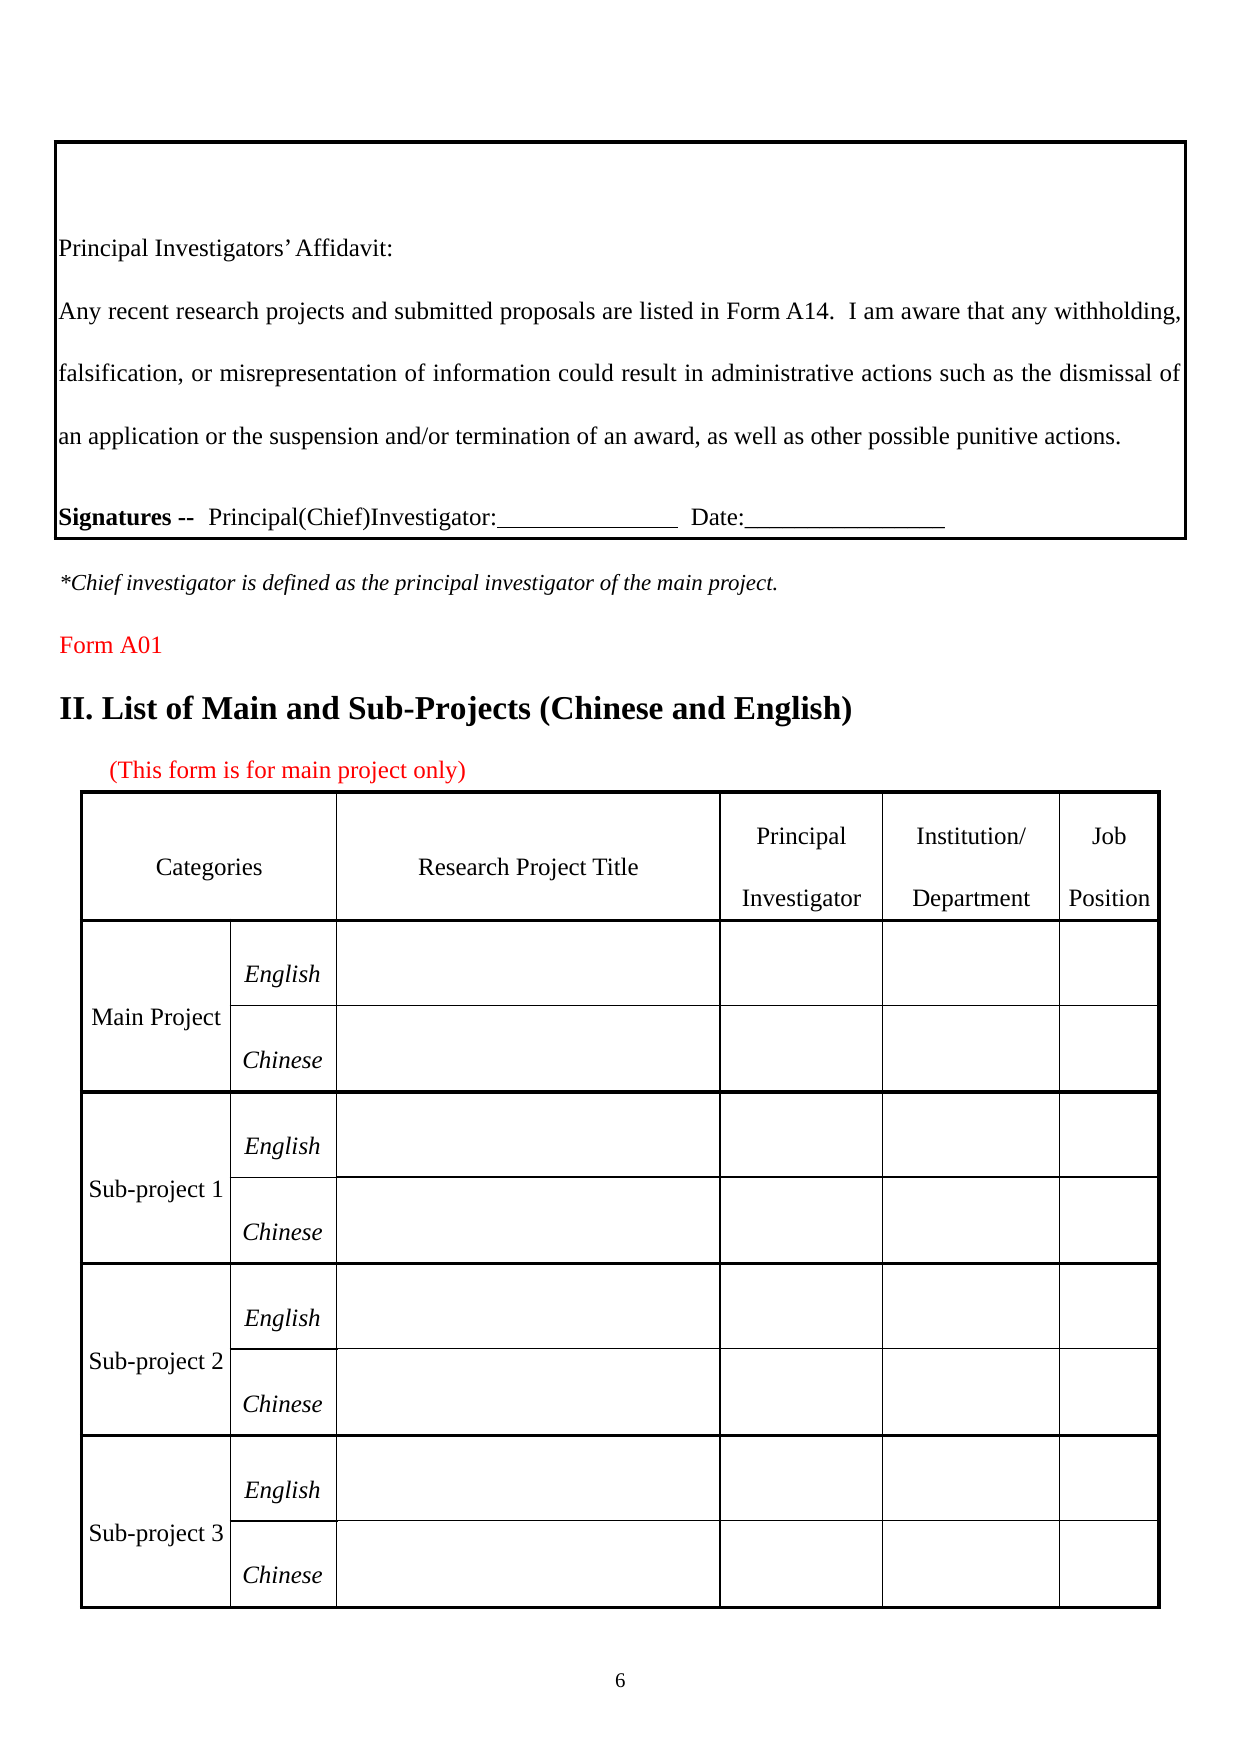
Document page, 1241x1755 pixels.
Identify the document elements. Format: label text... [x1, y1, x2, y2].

table_cell [721, 1265, 882, 1348]
table_cell Chinese [231, 1006, 336, 1090]
table_cell [883, 1521, 1059, 1606]
table_cell [337, 1178, 719, 1262]
table_cell [337, 1349, 719, 1434]
table_cell Chinese [231, 1350, 336, 1434]
table_cell [337, 1437, 719, 1520]
text (This form is for main project only) [59, 728, 1184, 790]
table_cell [883, 1178, 1059, 1262]
table_header Research Project Title [337, 794, 719, 918]
table_cell [1060, 1265, 1157, 1348]
table_cell Sub-project 1 [83, 1094, 230, 1262]
table_cell Chinese [231, 1178, 336, 1262]
table_cell [883, 1437, 1059, 1520]
table_cell [1060, 1178, 1157, 1262]
table_cell [337, 1521, 719, 1606]
table_cell [337, 1265, 719, 1348]
table_cell English [231, 1437, 336, 1520]
table_cell [1060, 1094, 1157, 1176]
table_cell [883, 1006, 1059, 1090]
table_cell [883, 1265, 1059, 1348]
table_cell [1060, 1437, 1157, 1520]
table_cell [721, 1521, 882, 1606]
table_header Categories [83, 794, 336, 918]
table_cell Sub-project 2 [83, 1265, 230, 1434]
table_cell [337, 1006, 719, 1090]
table_header Principal Investigator [721, 794, 882, 918]
table_cell Principal Investigators’ Affidavit: Any recent research projects and submitted proposals are listed in Form A14. I am aware that any withholding, falsification, or misrepresentation of information could result in administrative actions such as the dismissal of an application or the suspension and/or termination of an award, as well as other possible punitive actions. Signatures -- Principal(Chief)Investigator: Date:________________ [57, 144, 1184, 537]
table_cell [1060, 1521, 1157, 1606]
table_header Institution/ Department [883, 794, 1059, 918]
table_cell [883, 1094, 1059, 1176]
table_cell [1060, 922, 1157, 1004]
table_cell English [231, 1265, 336, 1348]
subtitle II. List of Main and Sub-Projects (Chinese and English) [59, 665, 1121, 728]
table_cell [337, 922, 719, 1004]
table_cell English [231, 1094, 336, 1176]
table_cell English [231, 922, 336, 1004]
table_cell [721, 1437, 882, 1520]
table_cell Main Project [83, 922, 230, 1090]
table_cell Sub-project 3 [83, 1437, 230, 1606]
text *Chief investigator is defined as the principal investigator of the main project. [59, 540, 1181, 603]
table_cell [721, 1094, 882, 1176]
table_cell [1060, 1006, 1157, 1090]
text Form A01 [59, 603, 1121, 665]
table_cell [721, 1178, 882, 1262]
table_cell Chinese [231, 1522, 336, 1606]
table_cell [883, 922, 1059, 1004]
table_cell [1060, 1349, 1157, 1434]
table_cell [337, 1094, 719, 1176]
table_cell [721, 922, 882, 1004]
table_cell [883, 1349, 1059, 1434]
table_cell [721, 1349, 882, 1434]
table_cell [721, 1006, 882, 1090]
table_header Job Position [1060, 794, 1157, 918]
